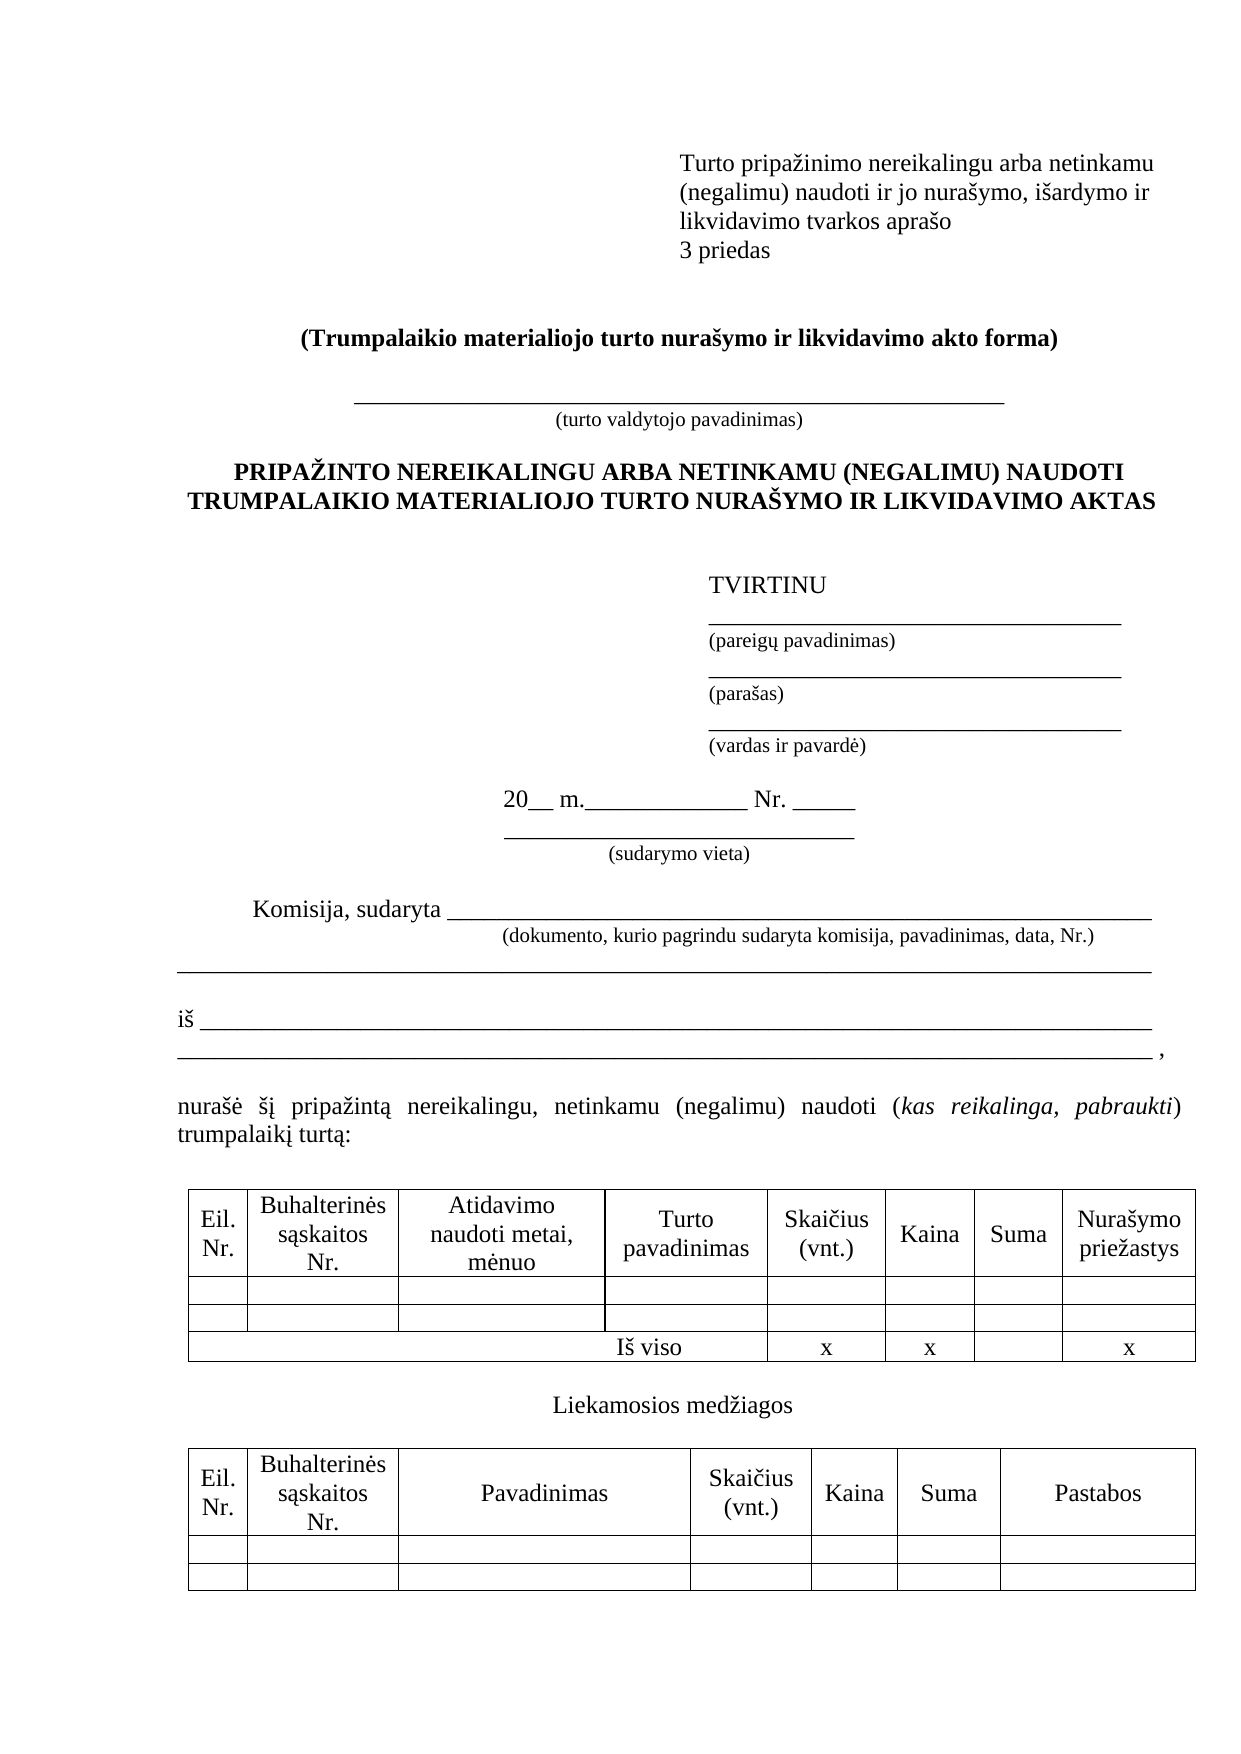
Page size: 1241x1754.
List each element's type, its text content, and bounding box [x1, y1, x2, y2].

text PRIPAŽINTO NEREIKALINGU ARBA NETINKAMU (NEGALIMU) NAUDOTI TRUMPALAIKIO MATERIALIOJO TURTO NURAŠYMO IR LIKVIDAVIMO AKTAS [162, 457, 1181, 515]
table_cell [975, 1305, 1062, 1331]
text (parašas) [709, 681, 1048, 705]
text iš [162, 1004, 1181, 1033]
table_header Buhalterinės sąskaitos Nr. [248, 1449, 398, 1535]
table_header Skaičius (vnt.) [691, 1449, 811, 1535]
text _________________________________ [709, 652, 1181, 681]
table_cell Iš viso [605, 1332, 767, 1361]
text Komisija, sudaryta [177, 894, 1181, 923]
text (vardas ir pavardė) [709, 733, 1048, 757]
table_cell [1001, 1564, 1195, 1590]
table_cell [248, 1332, 398, 1361]
table_cell [248, 1536, 398, 1563]
text nurašė šį pripažintą nereikalingu, netinkamu (negalimu) naudoti (kas reikalinga, pabraukti) trumpalaikį turtą: [177, 1091, 1181, 1148]
table_header Pavadinimas [399, 1449, 690, 1535]
table_cell [768, 1277, 885, 1304]
table_cell [606, 1277, 767, 1304]
table_cell [1063, 1305, 1195, 1331]
table_cell [189, 1332, 248, 1361]
table_header Eil. Nr. [189, 1449, 247, 1535]
table_cell [1001, 1536, 1195, 1563]
table_header Suma [898, 1449, 1000, 1535]
table_cell x [768, 1332, 885, 1361]
table_cell [691, 1536, 811, 1563]
text (sudarymo vieta) [177, 841, 1181, 865]
table_cell [812, 1536, 897, 1563]
table_cell [399, 1564, 690, 1590]
table_header Turto pavadinimas [606, 1190, 767, 1276]
table_cell [398, 1332, 605, 1361]
table_header Kaina [812, 1449, 897, 1535]
table_cell [886, 1305, 974, 1331]
table_cell [898, 1536, 1000, 1563]
text _________________________________ [709, 599, 1181, 628]
text _________________________________ [709, 705, 1181, 733]
table_cell [189, 1277, 247, 1304]
table_cell [399, 1277, 604, 1304]
table_cell [975, 1332, 1062, 1361]
table_cell [399, 1536, 690, 1563]
text ______________________________________________________________________________ , [177, 1033, 1181, 1062]
table_cell [886, 1277, 974, 1304]
text Turto pripažinimo nereikalingu arba netinkamu [679, 148, 1181, 177]
table_cell [248, 1564, 398, 1590]
table_cell [975, 1277, 1062, 1304]
table_header Kaina [886, 1190, 974, 1276]
table_header Suma [975, 1190, 1062, 1276]
text (Trumpalaikio materialiojo turto nurašymo ir likvidavimo akto forma) [177, 323, 1181, 351]
table_cell [606, 1305, 767, 1331]
text ____________________________ [177, 813, 1181, 841]
text (pareigų pavadinimas) [709, 628, 1048, 652]
text Liekamosios medžiagos [477, 1391, 1181, 1419]
table_cell [189, 1305, 247, 1331]
text likvidavimo tvarkos aprašo [679, 206, 1181, 235]
table_cell [812, 1564, 897, 1590]
table_header Pastabos [1001, 1449, 1195, 1535]
table_cell [399, 1305, 604, 1331]
table_cell [691, 1564, 811, 1590]
table_cell [189, 1536, 247, 1563]
table_cell [1063, 1277, 1195, 1304]
table_cell [248, 1305, 398, 1331]
text 20__ m._____________ Nr. _____ [177, 784, 1181, 813]
table_cell [768, 1305, 885, 1331]
table_header Skaičius (vnt.) [768, 1190, 885, 1276]
table_cell x [1063, 1332, 1195, 1361]
text (dokumento, kurio pagrindu sudaryta komisija, pavadinimas, data, Nr.) [177, 923, 1181, 947]
table_header Eil. Nr. [189, 1190, 247, 1276]
table_header Buhalterinės sąskaitos Nr. [248, 1190, 398, 1276]
table_cell [248, 1277, 398, 1304]
text (turto valdytojo pavadinimas) [177, 406, 1181, 431]
table_cell x [886, 1332, 974, 1361]
table_header Atidavimo naudoti metai, mėnuo [399, 1190, 604, 1276]
text 3 priedas [679, 235, 1181, 264]
text (negalimu) naudoti ir jo nurašymo, išardymo ir [679, 177, 1181, 206]
text ____________________________________________________ [177, 378, 1181, 406]
table_cell [898, 1564, 1000, 1590]
table_cell [189, 1564, 247, 1590]
text TVIRTINU [709, 570, 1181, 599]
table_header Nurašymo priežastys [1063, 1190, 1195, 1276]
